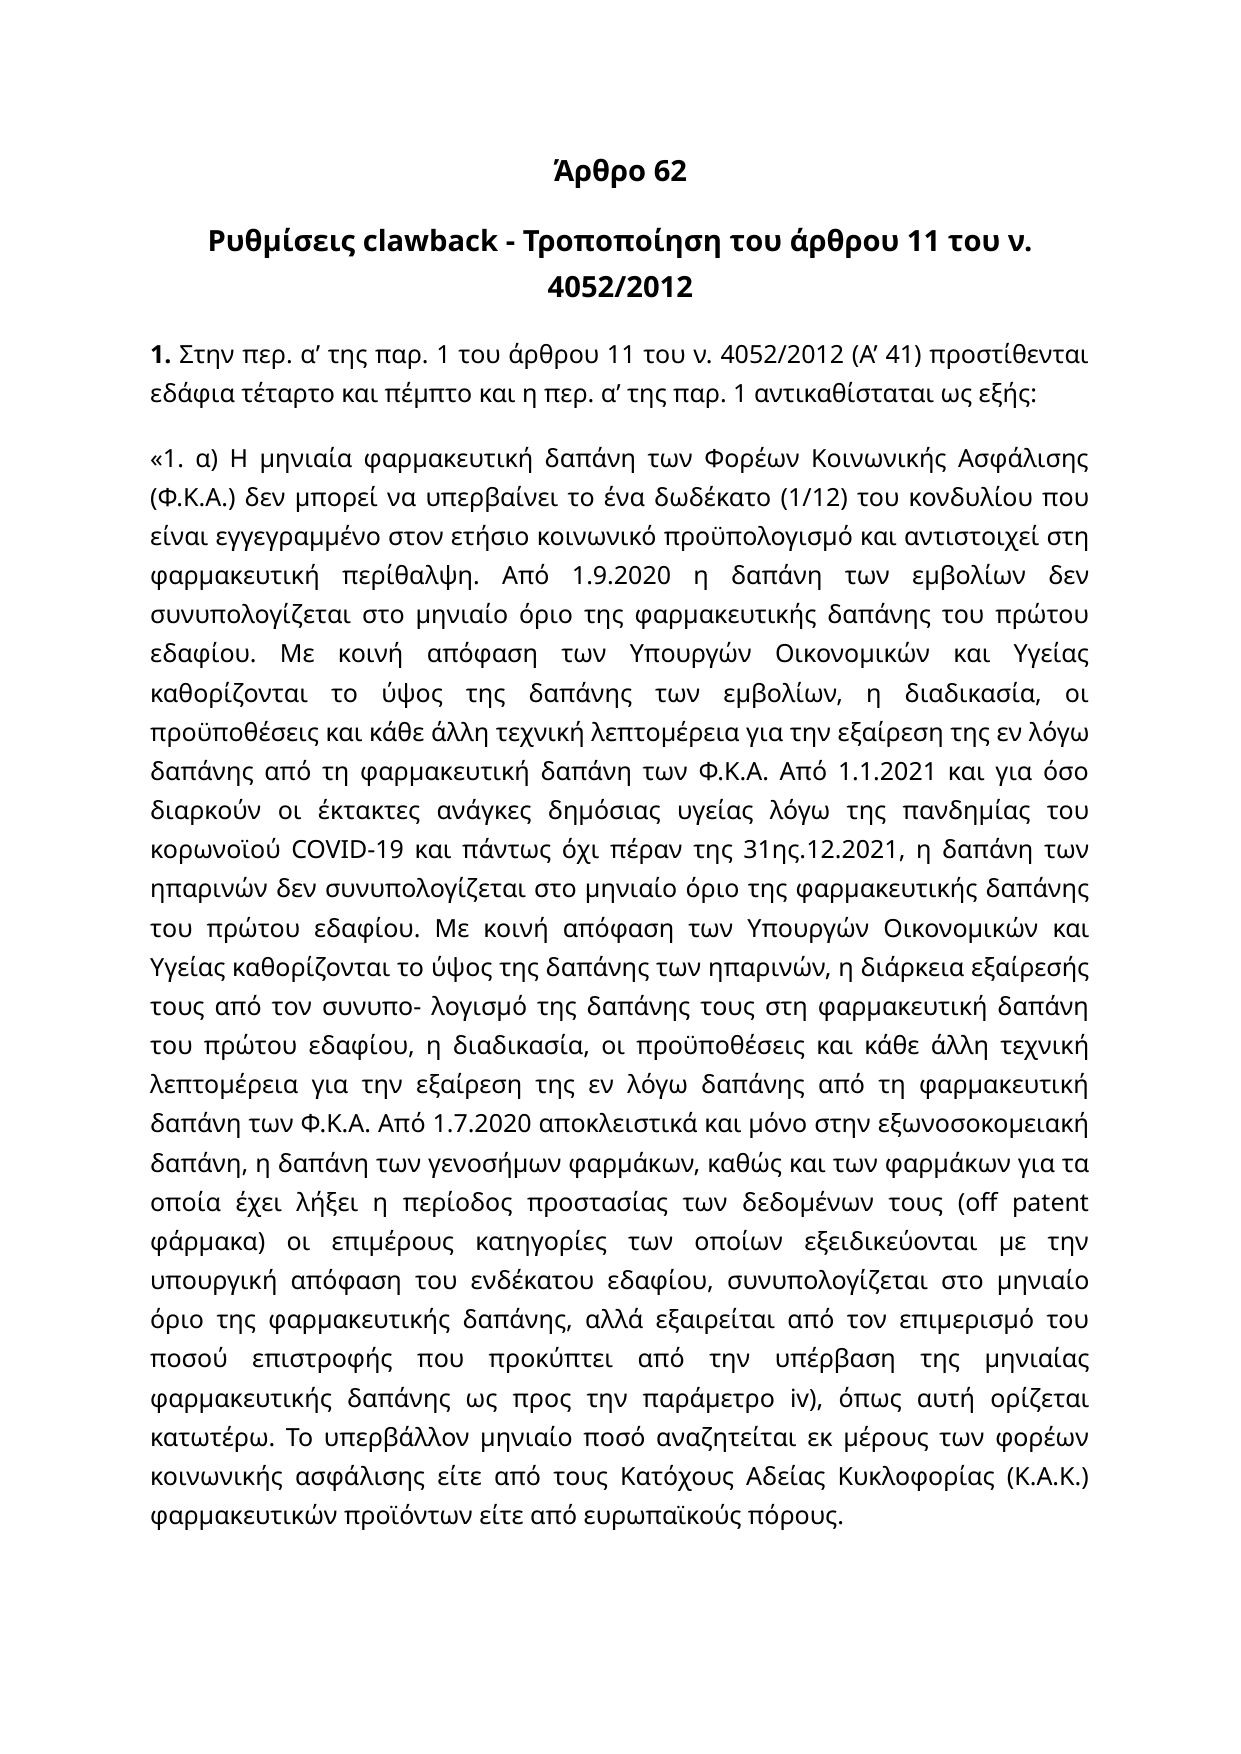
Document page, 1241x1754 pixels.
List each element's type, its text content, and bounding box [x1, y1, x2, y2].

subtitle Άρθρο 62 [150, 150, 1090, 190]
text «1. α) Η μηνιαία φαρμακευτική δαπάνη των Φορέων Κοινωνικής Ασφάλισης (Φ.Κ.Α.) δεν μπορεί να υπερβαίνει το ένα δωδέκατο (1/12) του κονδυλίου που είναι εγγεγραμμένο στον ετήσιο κοινωνικό προϋπολογισμό και αντιστοιχεί στη φαρμακευτική περίθαλψη. Από 1.9.2020 η δαπάνη των εμβολίων δεν συνυπολογίζεται στο μηνιαίο όριο της φαρμακευτικής δαπάνης του πρώτου εδαφίου. Με κοινή απόφαση των Υπουργών Οικονομικών και Υγείας καθορίζονται το ύψος της δαπάνης των εμβολίων, η διαδικασία, οι προϋποθέσεις και κάθε άλλη τεχνική λεπτομέρεια για την εξαίρεση της εν λόγω δαπάνης από τη φαρμακευτική δαπάνη των Φ.Κ.Α. Από 1.1.2021 και για όσο διαρκούν οι έκτακτες ανάγκες δημόσιας υγείας λόγω της πανδημίας του κορωνοϊού COVID-19 και πάντως όχι πέραν της 31ης.12.2021, η δαπάνη των ηπαρινών δεν συνυπολογίζεται στο μηνιαίο όριο της φαρμακευτικής δαπάνης του πρώτου εδαφίου. Με κοινή απόφαση των Υπουργών Οικονομικών και Υγείας καθορίζονται το ύψος της δαπάνης των ηπαρινών, η διάρκεια εξαίρεσής τους από τον συνυπο- λογισμό της δαπάνης τους στη φαρμακευτική δαπάνη του πρώτου εδαφίου, η διαδικασία, οι προϋποθέσεις και κάθε άλλη τεχνική λεπτομέρεια για την εξαίρεση της εν λόγω δαπάνης από τη φαρμακευτική δαπάνη των Φ.Κ.Α. Από 1.7.2020 αποκλειστικά και μόνο στην εξωνοσοκομειακή δαπάνη, η δαπάνη των γενοσήμων φαρμάκων, καθώς και των φαρμάκων για τα οποία έχει λήξει η περίοδος προστασίας των δεδομένων τους (off patent φάρμακα) οι επιμέρους κατηγορίες των οποίων εξειδικεύονται με την υπουργική απόφαση του ενδέκατου εδαφίου, συνυπολογίζεται στο μηνιαίο όριο της φαρμακευτικής δαπάνης, αλλά εξαιρείται από τον επιμερισμό του ποσού επιστροφής που προκύπτει από την υπέρβαση της μηνιαίας φαρμακευτικής δαπάνης ως προς την παράμετρο iv), όπως αυτή ορίζεται κατωτέρω. Το υπερβάλλον μηνιαίο ποσό αναζητείται εκ μέρους των φορέων κοινωνικής ασφάλισης είτε από τους Κατόχους Αδείας Κυκλοφορίας (Κ.Α.Κ.) φαρμακευτικών προϊόντων είτε από ευρωπαϊκούς πόρους. [150, 440, 1090, 1532]
subtitle Ρυθμίσεις clawback - Τροποποίηση του άρθρου 11 του ν. 4052/2012 [150, 221, 1090, 306]
text 1. Στην περ. α’ της παρ. 1 του άρθρου 11 του ν. 4052/2012 (Α’ 41) προστίθενται εδάφια τέταρτο και πέμπτο και η περ. α’ της παρ. 1 αντικαθίσταται ως εξής: [150, 337, 1090, 410]
